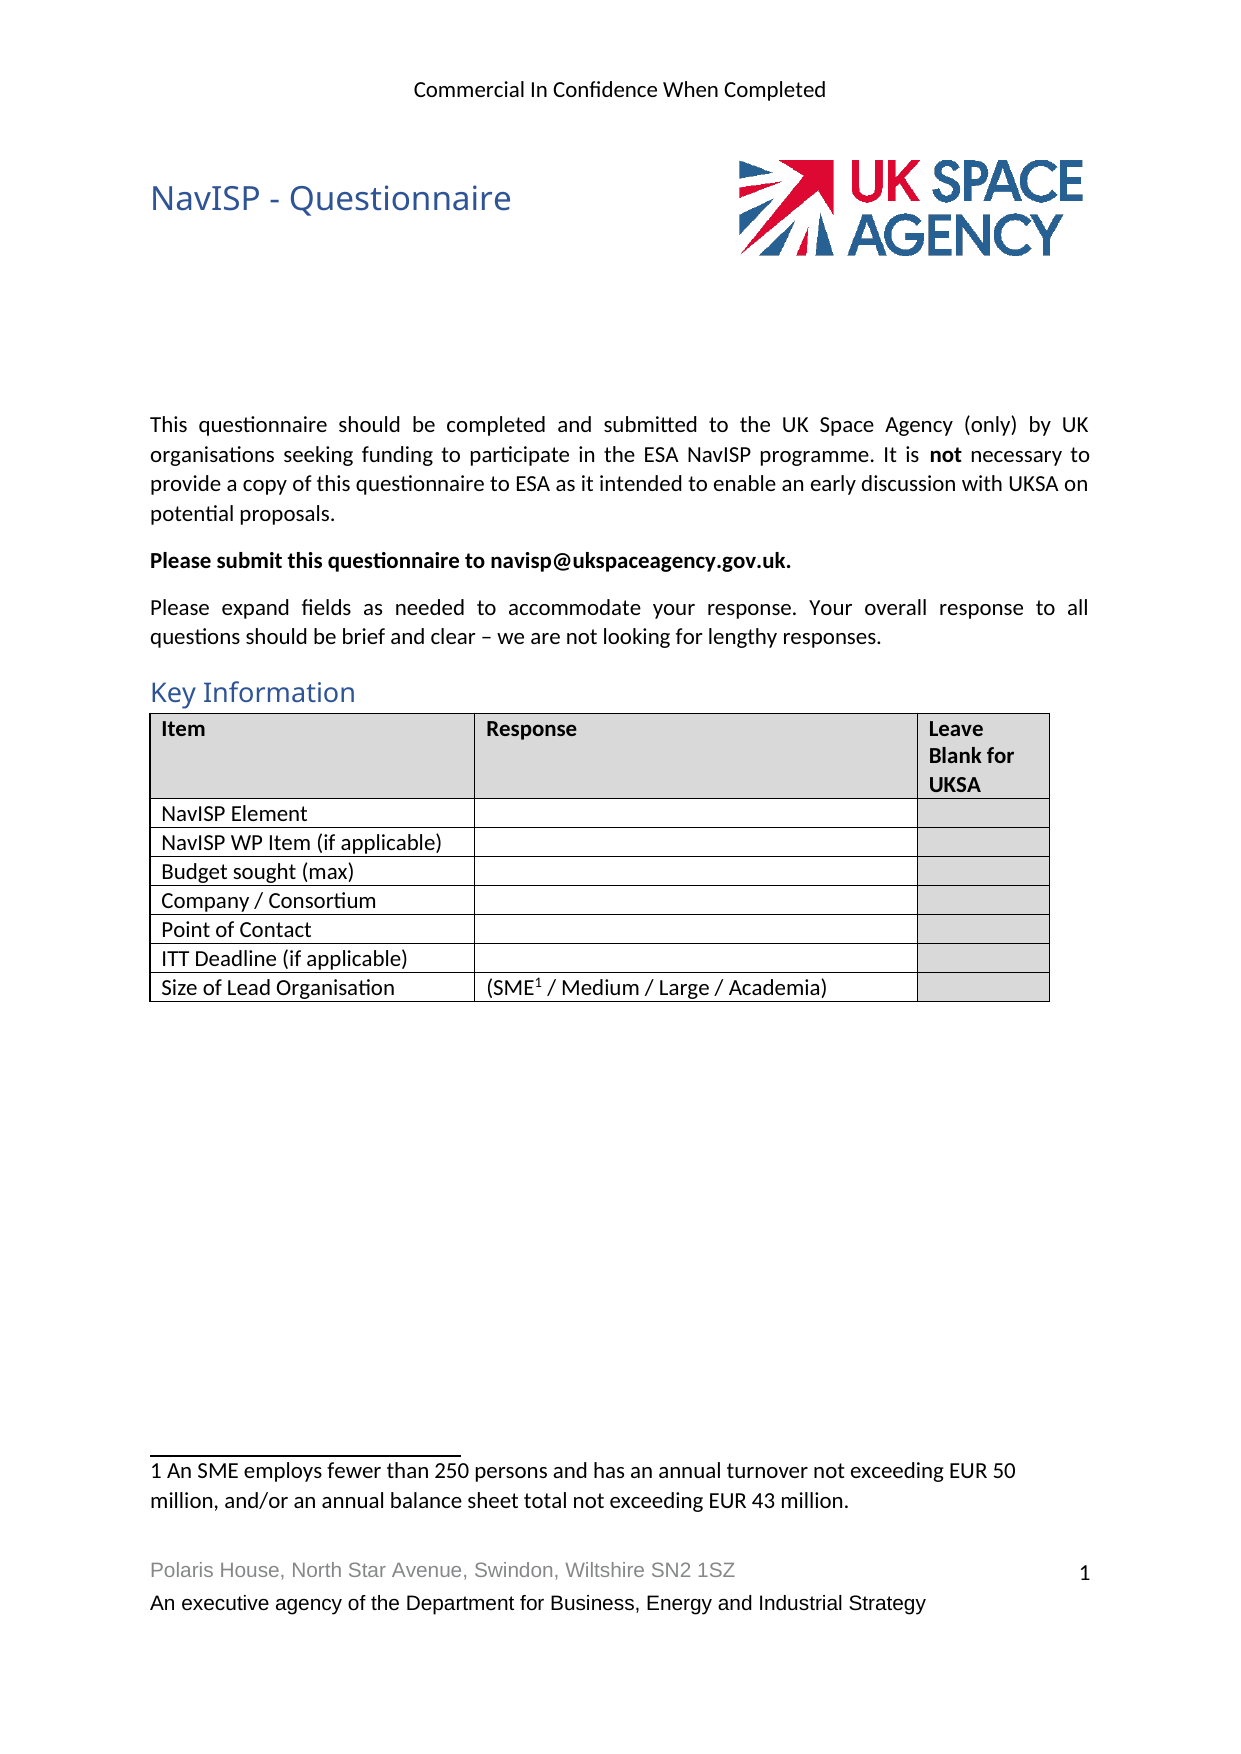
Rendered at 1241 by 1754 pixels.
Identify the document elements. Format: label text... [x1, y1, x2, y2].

table_cell [918, 915, 1049, 943]
table_cell [475, 886, 917, 914]
table_cell [918, 828, 1049, 856]
table_cell NavISP WP Item (if applicable) [151, 828, 474, 856]
table_cell [475, 915, 917, 943]
table_cell [475, 799, 917, 827]
table_cell Budget sought (max) [151, 857, 474, 885]
table_cell [918, 886, 1049, 914]
text Please expand fields as needed to accommodate your response. Your overall response to all questions should be brief and clear – we are not looking for lengthy responses. [150, 593, 1090, 651]
subtitle Key Information [150, 673, 1090, 710]
text Please submit this questionnaire to navisp@ukspaceagency.gov.uk. [150, 546, 1090, 574]
table_cell [918, 944, 1049, 972]
table_cell [918, 973, 1049, 1001]
table_cell [475, 944, 917, 972]
table_cell Size of Lead Organisation [151, 973, 474, 1001]
table_header Response [475, 714, 917, 798]
table_cell Point of Contact [151, 915, 474, 943]
table_cell [475, 857, 917, 885]
table_cell NavISP Element [151, 799, 474, 827]
table_cell [475, 828, 917, 856]
table_cell (SME / Medium / Large / Academia) [475, 973, 917, 1001]
table_cell Company / Consortium [151, 886, 474, 914]
subtitle [783, 175, 1090, 220]
text This questionnaire should be completed and submitted to the UK Space Agency (only) by UK organisations seeking funding to participate in the ESA NavISP programme. It is not necessary to provide a copy of this questionnaire to ESA as it intended to enable an early discussion with UKSA on potential proposals. [150, 410, 1090, 527]
table_header Leave Blank for UKSA [918, 714, 1049, 798]
table_cell [918, 799, 1049, 827]
table_cell ITT Deadline (if applicable) [151, 944, 474, 972]
table_header Item [151, 714, 474, 798]
table_cell [918, 857, 1049, 885]
subtitle NavISP - Questionnaire [150, 175, 803, 220]
